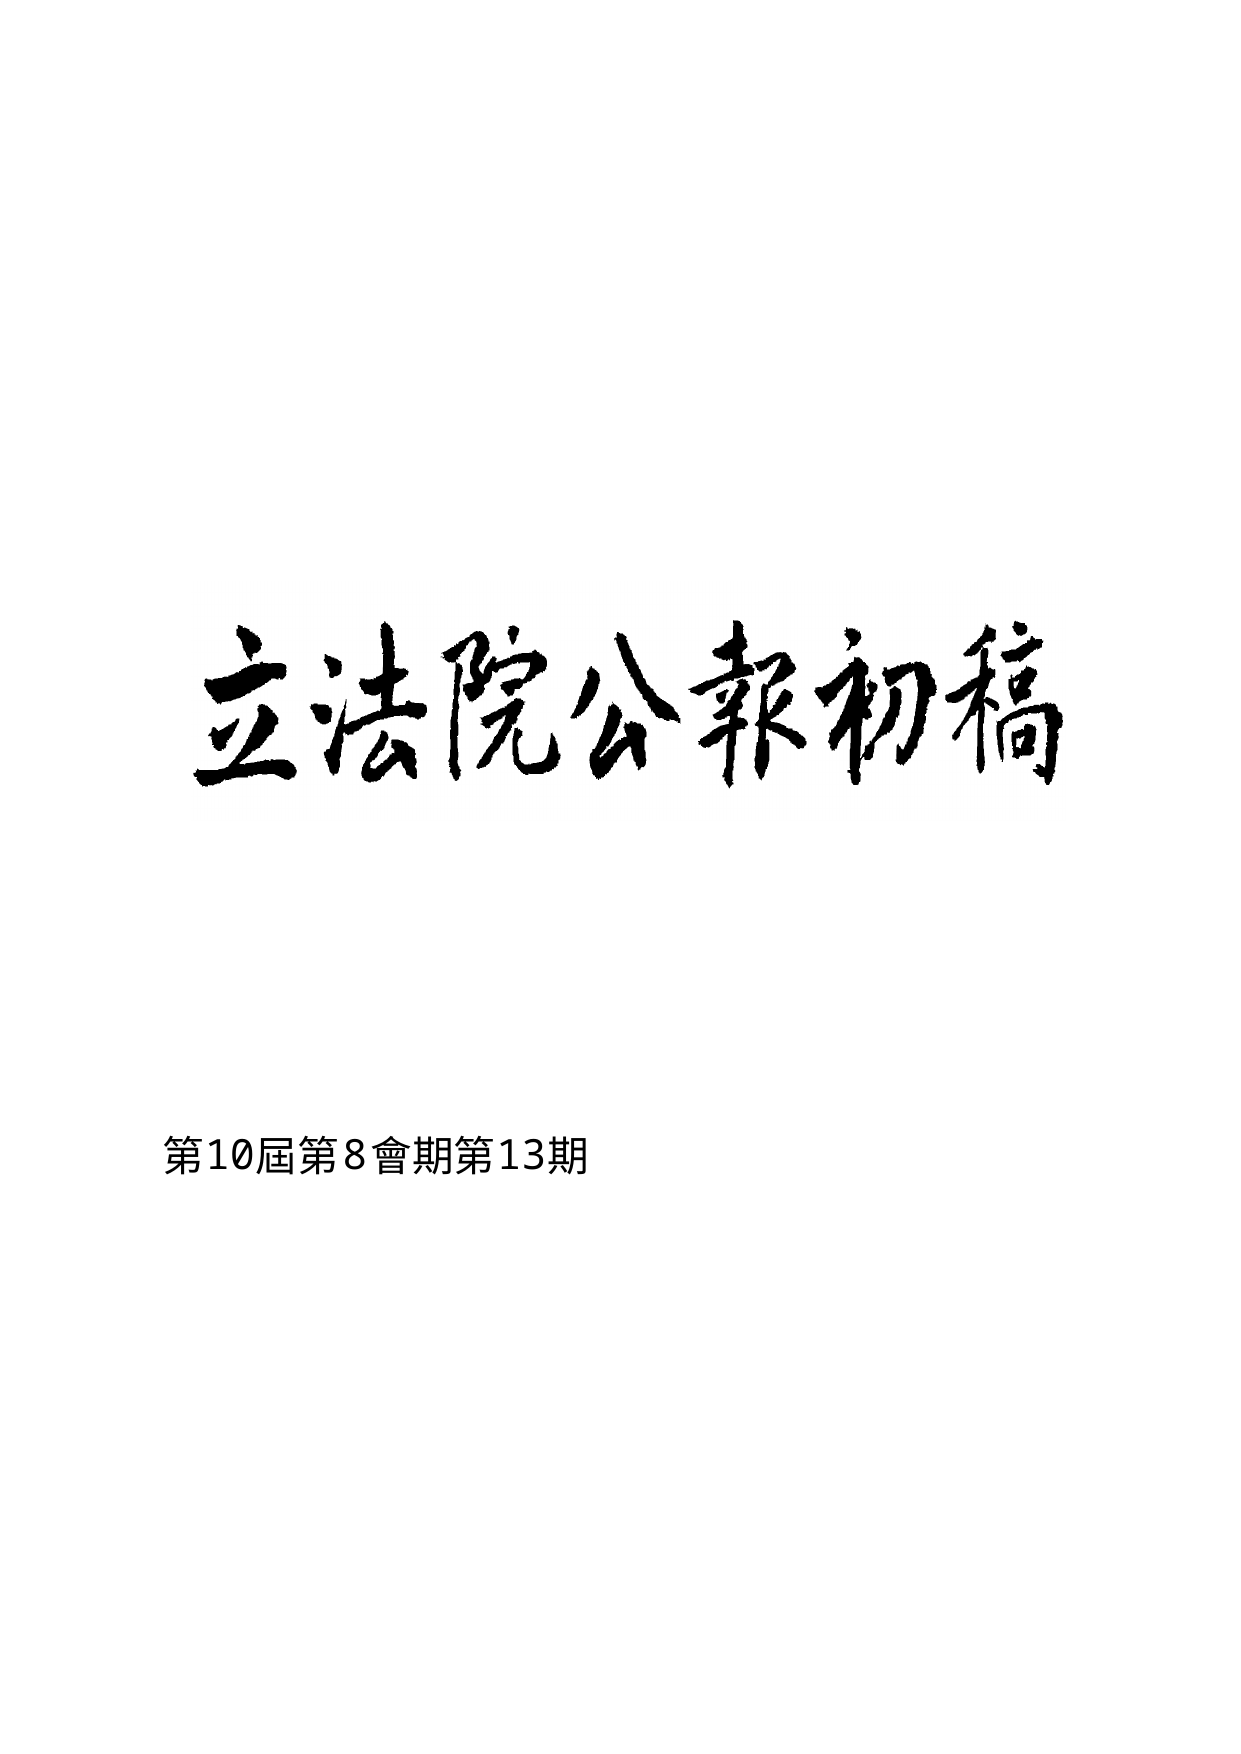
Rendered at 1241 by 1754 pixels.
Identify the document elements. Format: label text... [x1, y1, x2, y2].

table_header [151, 406, 1098, 902]
table_header 第10屆第8會期第13期 [151, 1089, 617, 1234]
